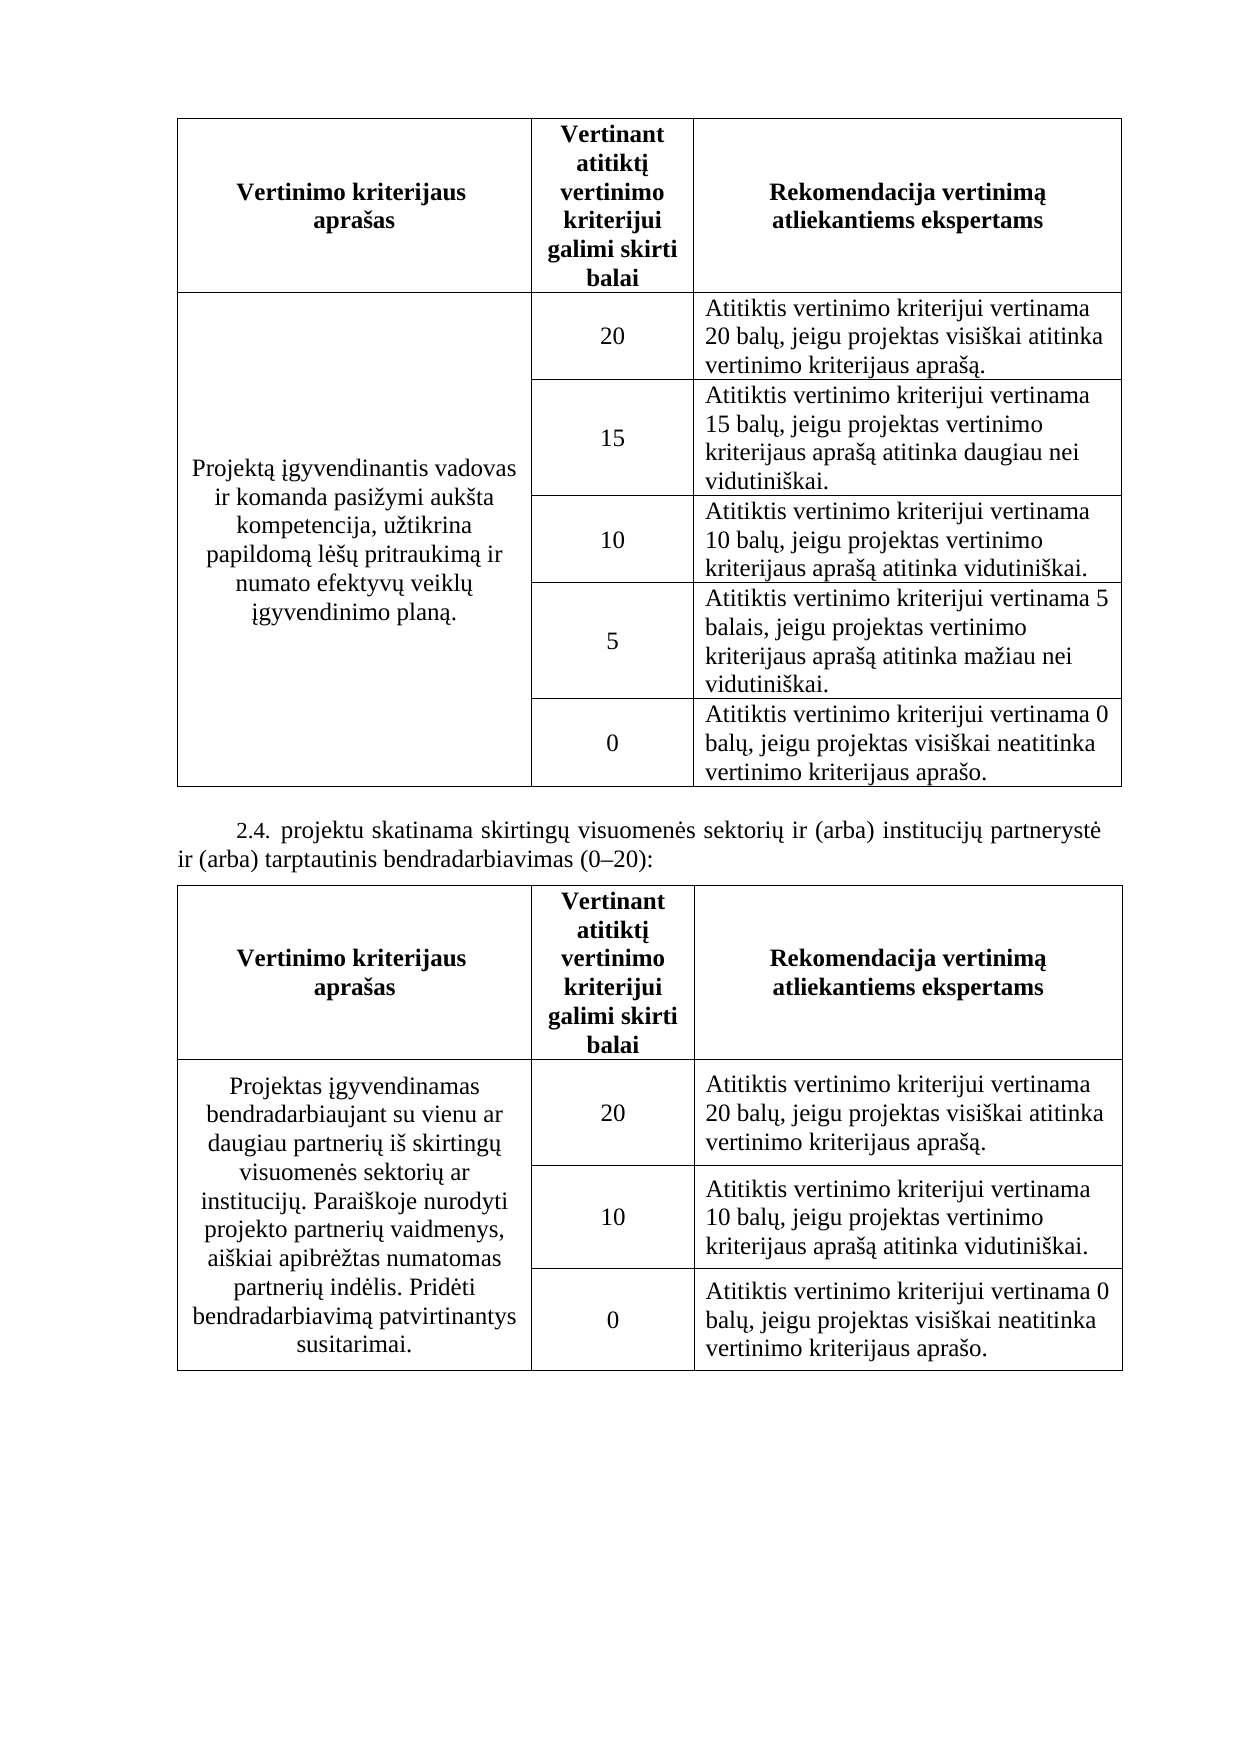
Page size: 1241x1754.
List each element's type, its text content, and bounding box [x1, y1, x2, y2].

table_cell Projektas įgyvendinamas bendradarbiaujant su vienu ar daugiau partnerių iš skirtingų visuomenės sektorių ar institucijų. Paraiškoje nurodyti projekto partnerių vaidmenys, aiškiai apibrėžtas numatomas partnerių indėlis. Pridėti bendradarbiavimą patvirtinantys susitarimai. [178, 1060, 531, 1370]
table_cell Atitiktis vertinimo kriterijui vertinama 10 balų, jeigu projektas vertinimo kriterijaus aprašą atitinka vidutiniškai. [695, 1166, 1122, 1267]
table_header Vertinant atitiktį vertinimo kriterijui galimi skirti balai [532, 119, 693, 292]
table_cell Atitiktis vertinimo kriterijui vertinama 5 balais, jeigu projektas vertinimo kriterijaus aprašą atitinka mažiau nei vidutiniškai. [694, 583, 1121, 698]
table_cell 20 [532, 293, 693, 379]
text 2.4. projektu skatinama skirtingų visuomenės sektorių ir (arba) institucijų partnerystė ir (arba) tarptautinis bendradarbiavimas (0–20): [177, 815, 1102, 873]
table_header Vertinimo kriterijaus aprašas [178, 886, 531, 1058]
table_cell Atitiktis vertinimo kriterijui vertinama 0 balų, jeigu projektas visiškai neatitinka vertinimo kriterijaus aprašo. [695, 1269, 1122, 1370]
table_header Rekomendacija vertinimą atliekantiems ekspertams [695, 886, 1122, 1058]
table_header Vertinimo kriterijaus aprašas [178, 119, 531, 292]
table_cell 10 [532, 1166, 694, 1267]
table_cell Projektą įgyvendinantis vadovas ir komanda pasižymi aukšta kompetencija, užtikrina papildomą lėšų pritraukimą ir numato efektyvų veiklų įgyvendinimo planą. [178, 293, 531, 786]
table_cell 0 [532, 699, 693, 786]
table_cell Atitiktis vertinimo kriterijui vertinama 20 balų, jeigu projektas visiškai atitinka vertinimo kriterijaus aprašą. [694, 293, 1121, 379]
table_cell 20 [532, 1060, 694, 1165]
table_cell 5 [532, 583, 693, 698]
table_header Rekomendacija vertinimą atliekantiems ekspertams [694, 119, 1121, 292]
table_cell 0 [532, 1269, 694, 1370]
table_cell Atitiktis vertinimo kriterijui vertinama 0 balų, jeigu projektas visiškai neatitinka vertinimo kriterijaus aprašo. [694, 699, 1121, 786]
table_cell Atitiktis vertinimo kriterijui vertinama 10 balų, jeigu projektas vertinimo kriterijaus aprašą atitinka vidutiniškai. [694, 496, 1121, 582]
table_cell 10 [532, 496, 693, 582]
table_cell Atitiktis vertinimo kriterijui vertinama 15 balų, jeigu projektas vertinimo kriterijaus aprašą atitinka daugiau nei vidutiniškai. [694, 380, 1121, 495]
table_header Vertinant atitiktį vertinimo kriterijui galimi skirti balai [532, 886, 694, 1058]
table_cell 15 [532, 380, 693, 495]
table_cell Atitiktis vertinimo kriterijui vertinama 20 balų, jeigu projektas visiškai atitinka vertinimo kriterijaus aprašą. [695, 1060, 1122, 1165]
